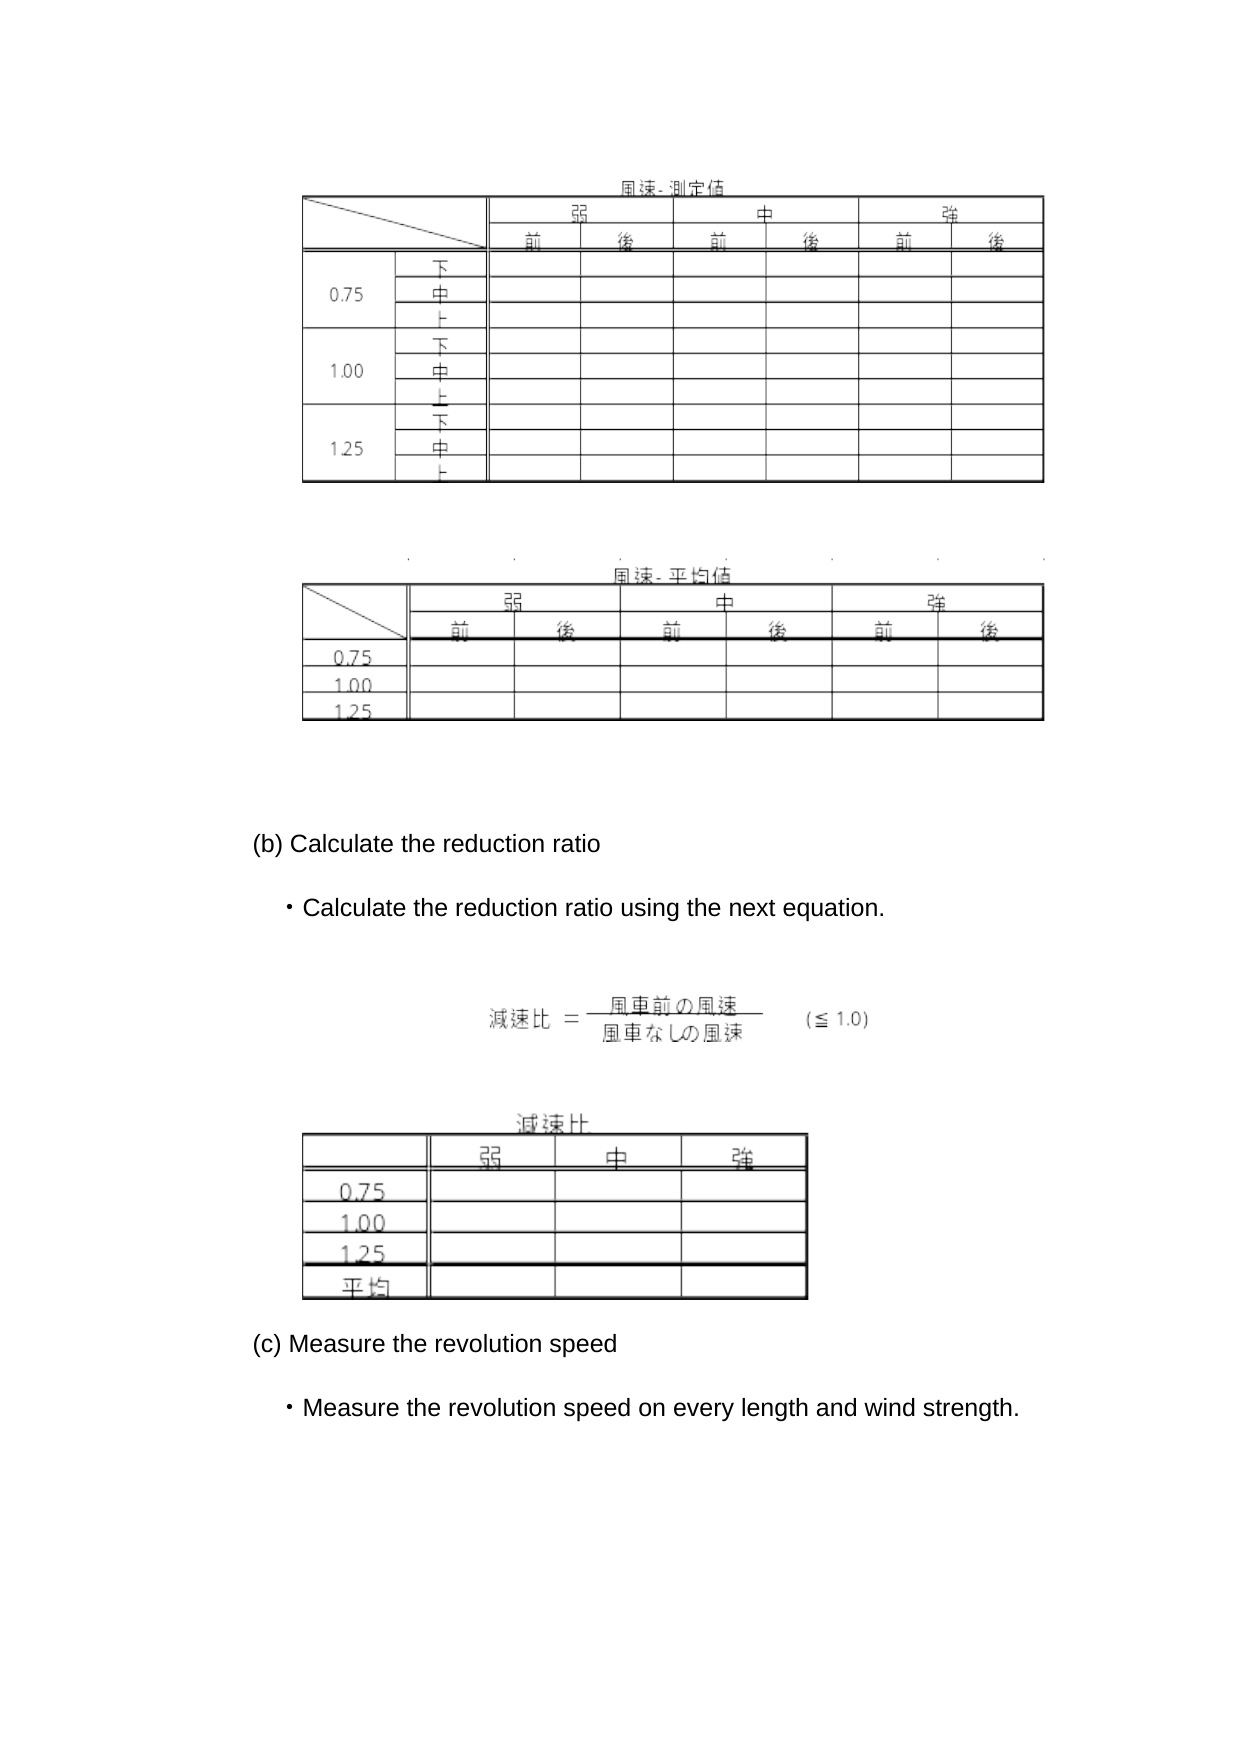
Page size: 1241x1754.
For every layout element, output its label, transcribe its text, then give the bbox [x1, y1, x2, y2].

text ・Measure the revolution speed on every length and wind strength. [177, 1364, 1063, 1426]
text (c) Measure the revolution speed [177, 1301, 1063, 1364]
text (b) Calculate the reduction ratio [177, 801, 1063, 864]
text ・Calculate the reduction ratio using the next equation. [177, 864, 1063, 926]
